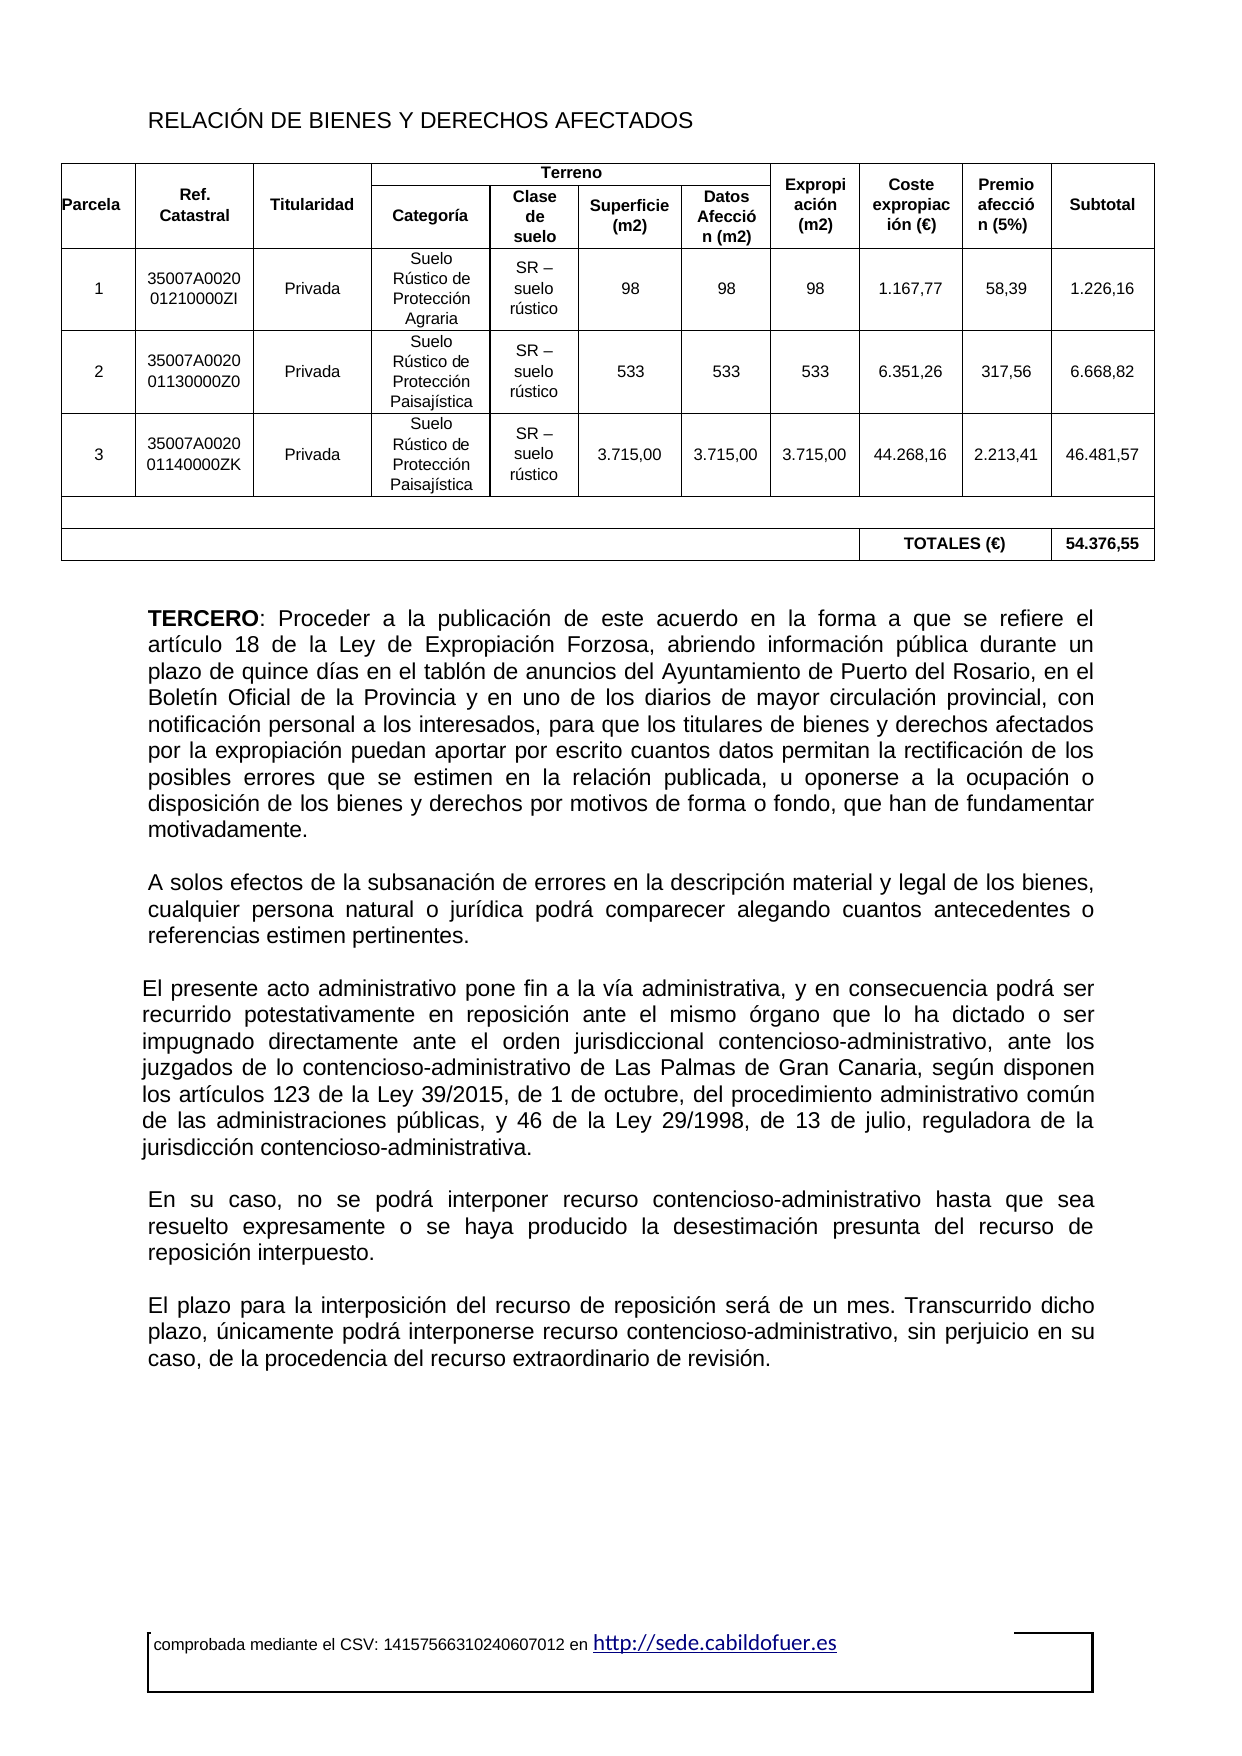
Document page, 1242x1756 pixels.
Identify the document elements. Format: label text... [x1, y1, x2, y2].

table_cell 1 [62, 249, 135, 330]
text En su caso, no se podrá interponer recurso contencioso-administrativo hasta que sea resuelto expresamente o se haya producido la desestimación presunta del recurso de reposición interpuesto. [148, 1186, 1094, 1266]
table_cell SR – suelo rústico [491, 414, 578, 496]
table_cell 35007A0020 01130000Z0 [136, 331, 253, 413]
table_cell Categoría [372, 186, 489, 248]
table_cell 3 [62, 414, 135, 496]
table_cell Privada [254, 414, 371, 496]
table_header Ref. Catastral [136, 164, 253, 248]
table_cell 98 [771, 249, 859, 330]
table_cell 6.668,82 [1052, 331, 1154, 413]
table_cell 35007A0020 01140000ZK [136, 414, 253, 496]
table_cell Privada [254, 331, 371, 413]
table_cell 98 [682, 249, 770, 330]
table_cell 6.351,26 [860, 331, 962, 413]
table_cell 46.481,57 [1052, 414, 1154, 496]
table_cell 533 [579, 331, 681, 413]
table_cell Datos Afecció n (m2) [682, 186, 770, 248]
table_cell 3.715,00 [771, 414, 859, 496]
table_cell 317,56 [963, 331, 1051, 413]
text El plazo para la interposición del recurso de reposición será de un mes. Transcurrido dicho plazo, únicamente podrá interponerse recurso contencioso-administrativo, sin perjuicio en su caso, de la procedencia del recurso extraordinario de revisión. [148, 1292, 1095, 1371]
table_cell 54.376,55 [1052, 529, 1154, 560]
table_cell 533 [771, 331, 859, 413]
table_cell SR – suelo rústico [491, 249, 578, 330]
table_cell Clase de suelo [491, 186, 578, 248]
table_cell 533 [682, 331, 770, 413]
table_cell Privada [254, 249, 371, 330]
table_cell 1.167,77 [860, 249, 962, 330]
table_cell 1.226,16 [1052, 249, 1154, 330]
table_cell [62, 497, 1154, 528]
table_cell Suelo Rústico de Protección Agraria [372, 249, 489, 330]
table_cell 98 [579, 249, 681, 330]
table_cell 2 [62, 331, 135, 413]
table_cell 58,39 [963, 249, 1051, 330]
table_cell Suelo Rústico de Protección Paisajística [372, 414, 489, 496]
table_header Expropi ación (m2) [771, 164, 859, 248]
table_cell 3.715,00 [579, 414, 681, 496]
table_cell [62, 529, 859, 560]
table_header Terreno [372, 164, 770, 185]
table_header Coste expropiac ión (€) [860, 164, 962, 248]
table_cell TOTALES (€) [860, 529, 1051, 560]
table_cell Superficie (m2) [579, 186, 681, 248]
table_cell 35007A0020 01210000ZI [136, 249, 253, 330]
text RELACIÓN DE BIENES Y DERECHOS AFECTADOS [148, 107, 1167, 133]
table_cell 3.715,00 [682, 414, 770, 496]
table_cell 2.213,41 [963, 414, 1051, 496]
table_cell SR – suelo rústico [491, 331, 578, 413]
table_cell Suelo Rústico de Protección Paisajística [372, 331, 489, 413]
table_header Subtotal [1052, 164, 1154, 248]
text TERCERO: Proceder a la publicación de este acuerdo en la forma a que se refiere el artículo 18 de la Ley de Expropiación Forzosa, abriendo información pública durante un plazo de quince días en el tablón de anuncios del Ayuntamiento de Puerto del Rosario, en el Boletín Oficial de la Provincia y en uno de los diarios de mayor circulación provincial, con notificación personal a los interesados, para que los titulares de bienes y derechos afectados por la expropiación puedan aportar por escrito cuantos datos permitan la rectificación de los posibles errores que se estimen en la relación publicada, u oponerse a la ocupación o disposición de los bienes y derechos por motivos de forma o fondo, que han de fundamentar motivadamente. [148, 605, 1094, 843]
table_cell 44.268,16 [860, 414, 962, 496]
text A solos efectos de la subsanación de errores en la descripción material y legal de los bienes, cualquier persona natural o jurídica podrá comparecer alegando cuantos antecedentes o referencias estimen pertinentes. [148, 869, 1094, 948]
text El presente acto administrativo pone fin a la vía administrativa, y en consecuencia podrá ser recurrido potestativamente en reposición ante el mismo órgano que lo ha dictado o ser impugnado directamente ante el orden jurisdiccional contencioso-administrativo, ante los juzgados de lo contencioso-administrativo de Las Palmas de Gran Canaria, según disponen los artículos 123 de la Ley 39/2015, de 1 de octubre, del procedimiento administrativo común de las administraciones públicas, y 46 de la Ley 29/1998, de 13 de julio, reguladora de la jurisdicción contencioso-administrativa. [142, 975, 1095, 1160]
table_header Parcela [62, 164, 135, 248]
table_header Premio afecció n (5%) [963, 164, 1051, 248]
table_header Titularidad [254, 164, 371, 248]
